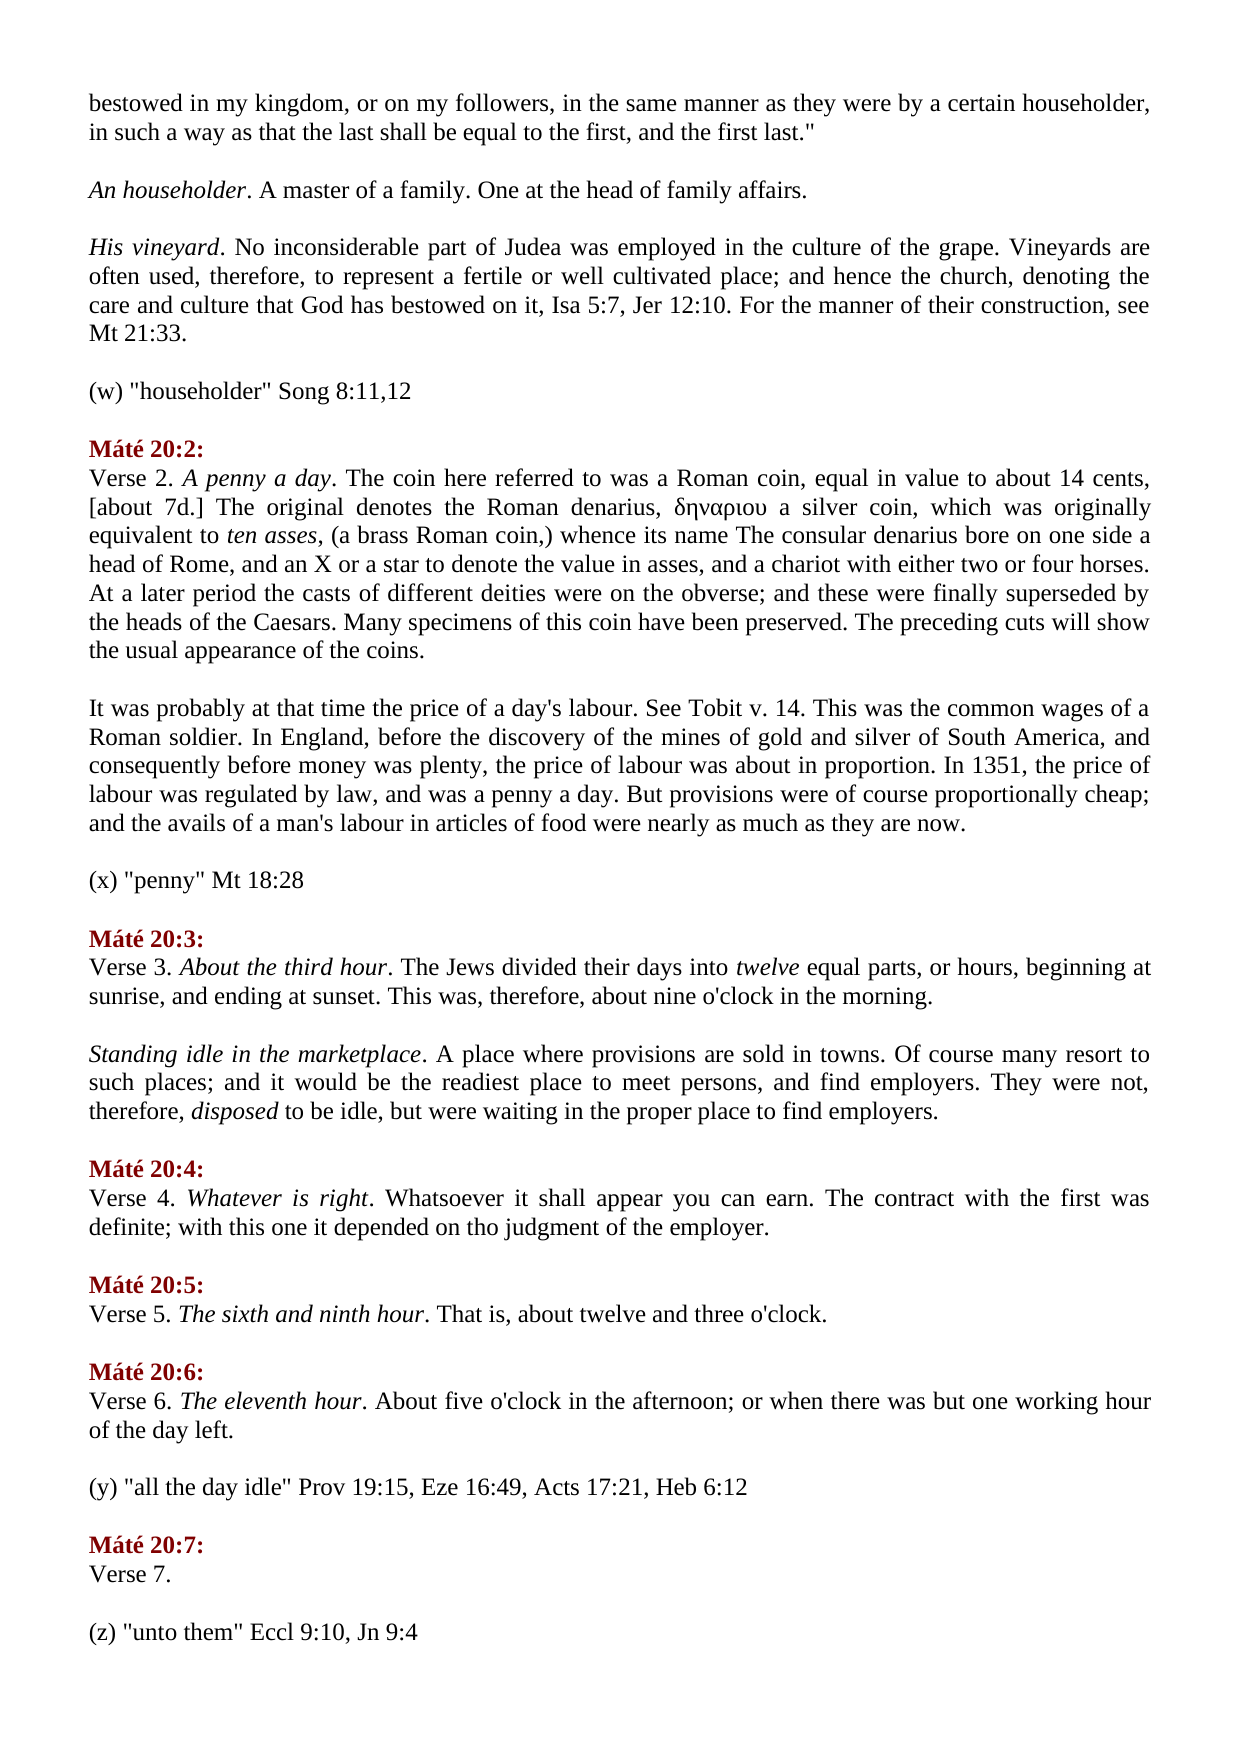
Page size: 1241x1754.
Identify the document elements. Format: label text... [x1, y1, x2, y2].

text Verse 7. (z) "unto them" Eccl 9:10, Jn 9:4 [88, 1559, 1152, 1645]
text Verse 2. A penny a day. The coin here referred to was a Roman coin, equal in value to about 14 cents, [about 7d.] The original denotes the Roman denarius, δηναριου a silver coin, which was originally equivalent to ten asses, (a brass Roman coin,) whence its name The consular denarius bore on one side a head of Rome, and an X or a star to denote the value in asses, and a chariot with either two or four horses. At a later period the casts of different deities were on the obverse; and these were finally superseded by the heads of the Caesars. Many specimens of this coin have been preserved. The preceding cuts will show the usual appearance of the coins. It was probably at that time the price of a day's labour. See Tobit v. 14. This was the common wages of a Roman soldier. In England, before the discovery of the mines of gold and silver of South America, and consequently before money was plenty, the price of labour was about in proportion. In 1351, the price of labour was regulated by law, and was a penny a day. But provisions were of course proportionally cheap; and the avails of a man's labour in articles of food were nearly as much as they are now. (x) "penny" Mt 18:28 [88, 463, 1152, 894]
text Máté 20:4: [88, 1154, 1152, 1183]
text Verse 5. The sixth and ninth hour. That is, about twelve and three o'clock. [88, 1299, 1152, 1328]
text Máté 20:6: [88, 1357, 1152, 1386]
text Máté 20:3: [88, 924, 1152, 952]
text Verse 3. About the third hour. The Jews divided their days into twelve equal parts, or hours, beginning at sunrise, and ending at sunset. This was, therefore, about nine o'clock in the morning. Standing idle in the marketplace. A place where provisions are sold in towns. Of course many resort to such places; and it would be the readiest place to meet persons, and find employers. They were not, therefore, disposed to be idle, but were waiting in the proper place to find employers. [88, 952, 1152, 1125]
text bestowed in my kingdom, or on my followers, in the same manner as they were by a certain householder, in such a way as that the last shall be equal to the first, and the first last." An householder. A master of a family. One at the head of family affairs. His vineyard. No inconsiderable part of Judea was employed in the culture of the grape. Vineyards are often used, therefore, to represent a fertile or well cultivated place; and hence the church, denoting the care and culture that God has bestowed on it, Isa 5:7, Jer 12:10. For the manner of their construction, see Mt 21:33. (w) "householder" Song 8:11,12 [88, 88, 1152, 405]
text Máté 20:5: [88, 1270, 1152, 1299]
text Verse 4. Whatever is right. Whatsoever it shall appear you can earn. The contract with the first was definite; with this one it depended on tho judgment of the employer. [88, 1183, 1152, 1241]
text Máté 20:7: [88, 1530, 1152, 1559]
text Máté 20:2: [88, 434, 1152, 463]
text Verse 6. The eleventh hour. About five o'clock in the afternoon; or when there was but one working hour of the day left. (y) "all the day idle" Prov 19:15, Eze 16:49, Acts 17:21, Heb 6:12 [88, 1386, 1152, 1501]
